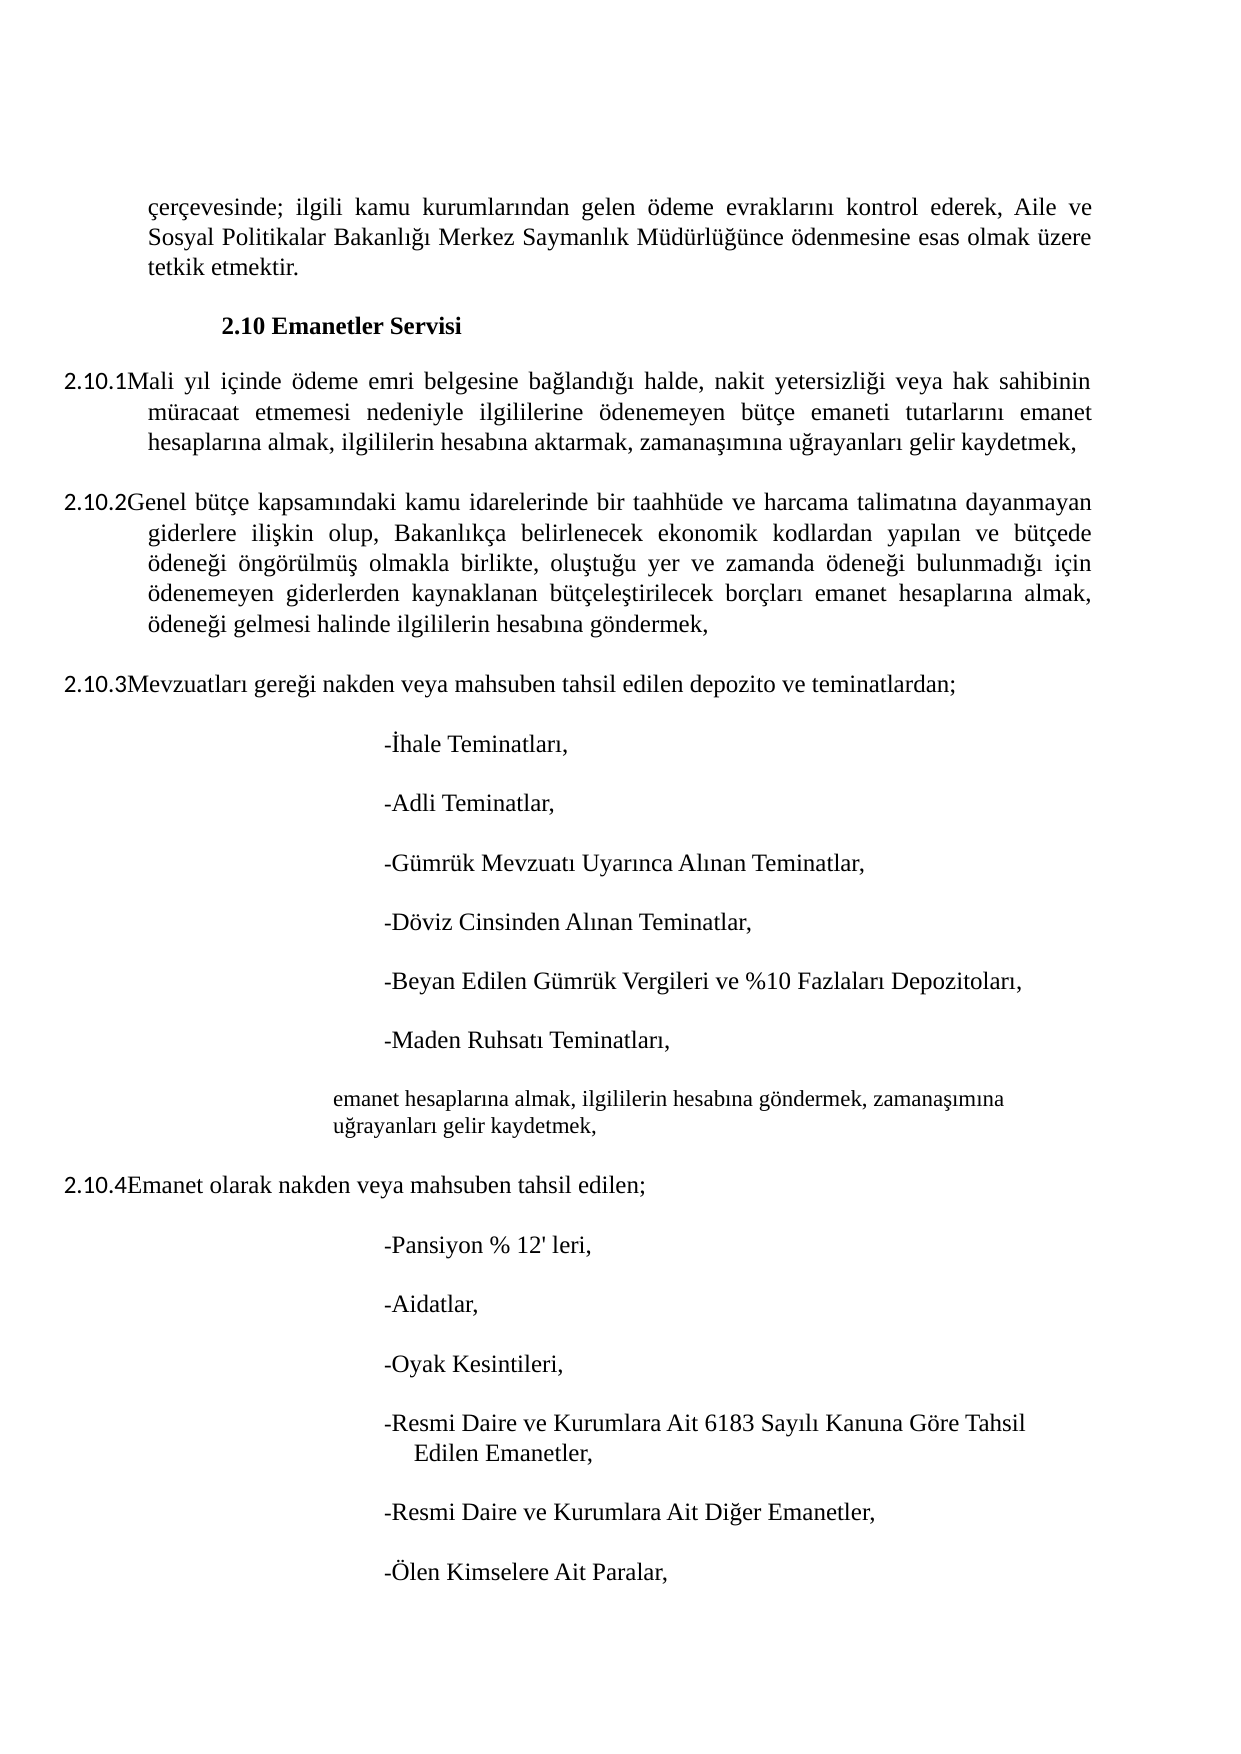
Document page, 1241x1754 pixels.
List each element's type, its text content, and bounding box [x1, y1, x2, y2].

list çerçevesinde; ilgili kamu kurumlarından gelen ödeme evraklarını kontrol ederek, Aile ve Sosyal Politikalar Bakanlığı Merkez Saymanlık Müdürlüğünce ödenmesine esas olmak üzere tetkik etmektir. [52, 192, 1093, 281]
list Pansiyon % 12' leri, [384, 1230, 1093, 1259]
list Döviz Cinsinden Alınan Teminatlar, [384, 907, 1093, 936]
list Mevzuatları gereği nakden veya mahsuben tahsil edilen depozito ve teminatlardan; [63, 668, 1093, 698]
list Genel bütçe kapsamındaki kamu idarelerinde bir taahhüde ve harcama talimatına dayanmayan giderlere ilişkin olup, Bakanlıkça belirlenecek ekonomik kodlardan yapılan ve bütçede ödeneği öngörülmüş olmakla birlikte, oluştuğu yer ve zamanda ödeneği bulunmadığı için ödenemeyen giderlerden kaynaklanan bütçeleştirilecek borçları emanet hesaplarına almak, ödeneği gelmesi halinde ilgililerin hesabına göndermek, [63, 486, 1093, 637]
list Maden Ruhsatı Teminatları, [384, 1025, 1093, 1054]
list Mali yıl içinde ödeme emri belgesine bağlandığı halde, nakit yetersizliği veya hak sahibinin müracaat etmemesi nedeniyle ilgililerine ödenemeyen bütçe emaneti tutarlarını emanet hesaplarına almak, ilgililerin hesabına aktarmak, zamanaşımına uğrayanları gelir kaydetmek, [63, 365, 1093, 456]
list Resmi Daire ve Kurumlara Ait 6183 Sayılı Kanuna Göre Tahsil Edilen Emanetler, [384, 1408, 1093, 1467]
list Oyak Kesintileri, [384, 1349, 1093, 1377]
list Gümrük Mevzuatı Uyarınca Alınan Teminatlar, [384, 848, 1093, 876]
text emanet hesaplarına almak, ilgililerin hesabına göndermek, zamanaşımına uğrayanları gelir kaydetmek, [333, 1085, 1093, 1139]
text 2.10 Emanetler Servisi [148, 311, 1093, 340]
list Beyan Edilen Gümrük Vergileri ve %10 Fazlaları Depozitoları, [384, 966, 1093, 995]
list İhale Teminatları, [384, 729, 1093, 758]
list Resmi Daire ve Kurumlara Ait Diğer Emanetler, [384, 1497, 1093, 1526]
list Aidatlar, [384, 1289, 1093, 1318]
list Adli Teminatlar, [384, 788, 1093, 817]
list Ölen Kimselere Ait Paralar, [384, 1557, 1093, 1585]
list Emanet olarak nakden veya mahsuben tahsil edilen; [63, 1169, 1093, 1199]
